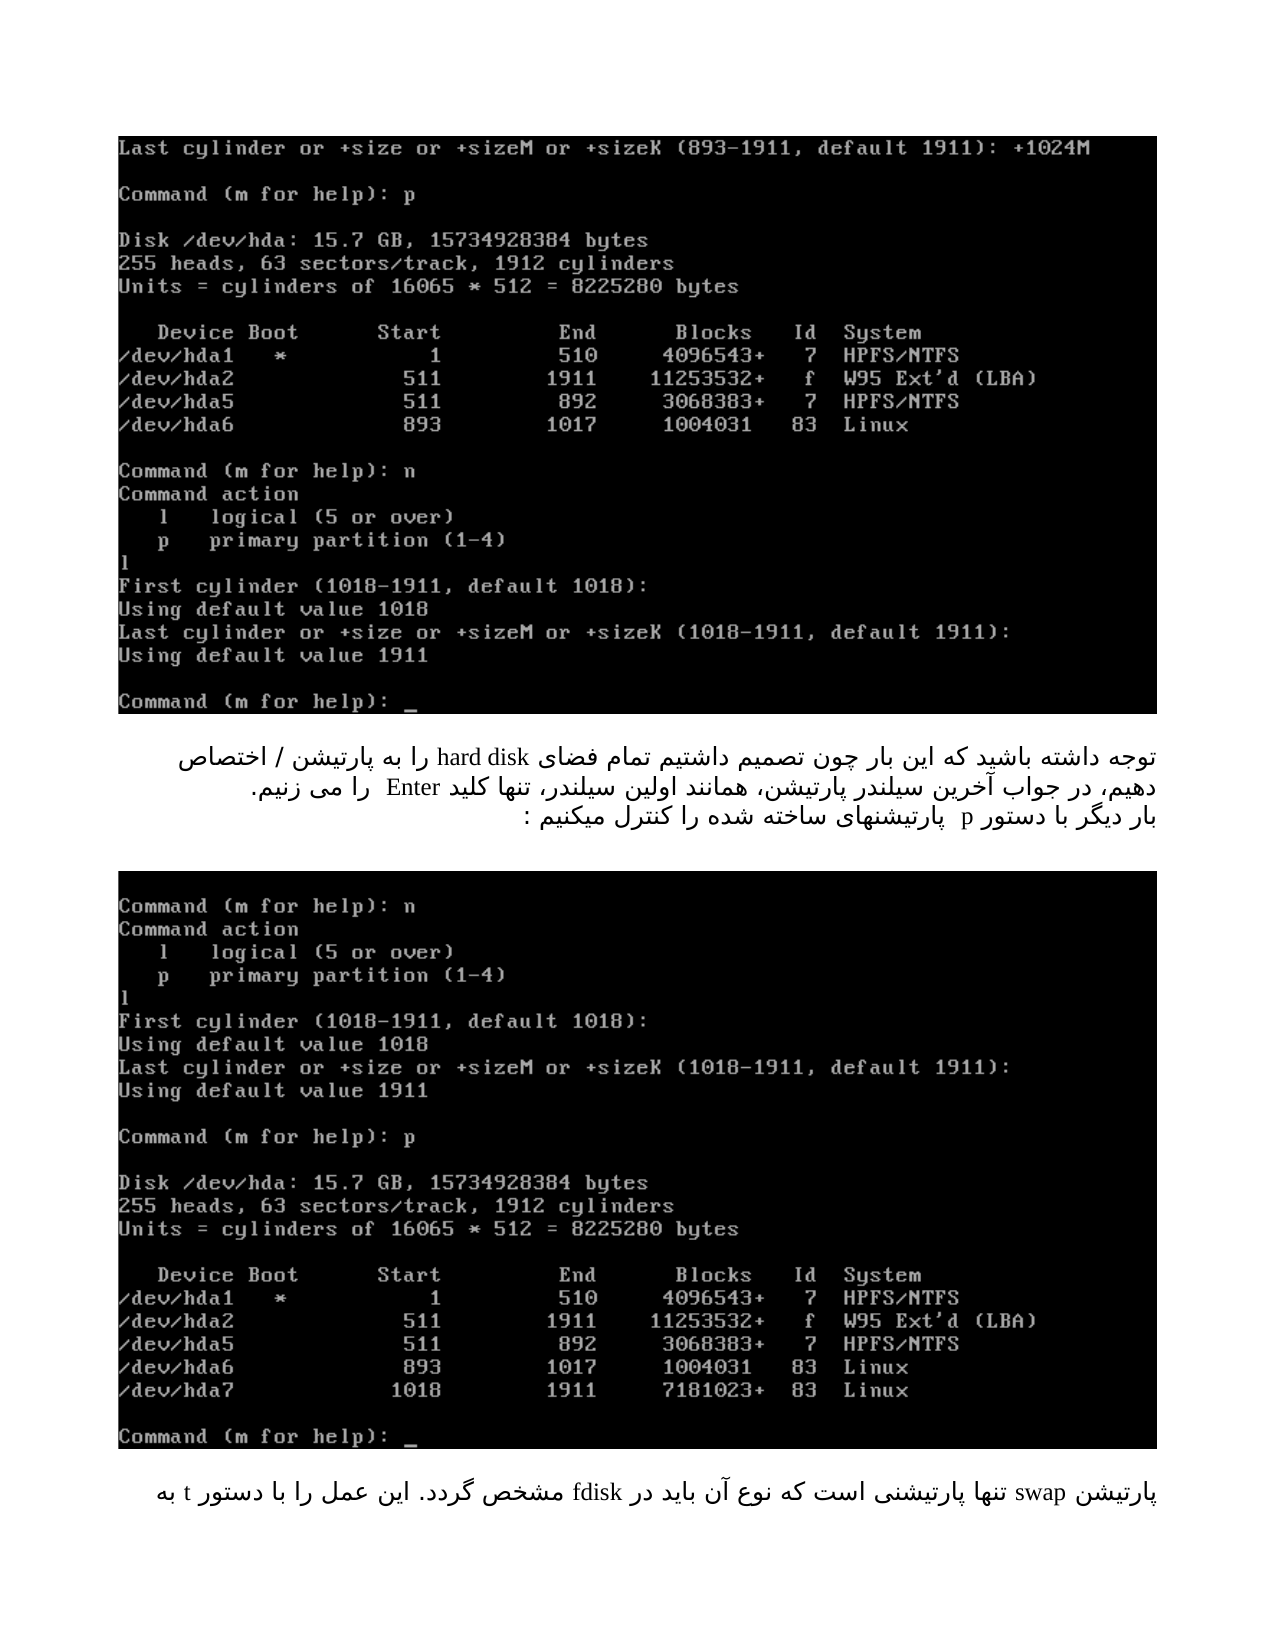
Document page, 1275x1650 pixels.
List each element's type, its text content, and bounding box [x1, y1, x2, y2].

text پارتیشن swap تنها پارتیشنی است که نوع آن باید در fdisk مشخص گردد. این عمل را با دستور t به این شکل انجام می دهیم: [118, 1477, 1157, 1506]
picture [118, 871, 1157, 1449]
text بار دیگر با دستور p پارتیشنهای ساخته شده را کنترل میکنیم : [118, 801, 1157, 830]
picture [118, 136, 1157, 714]
text توجه داشته باشید که این بار چون تصمیم داشتیم تمام فضای hard disk را به پارتیشن / اختصاص دهیم، در جواب آخرین سیلندر پارتیشن، همانند اولین سیلندر، تنها کلید Enter را می زنیم. [118, 742, 1157, 801]
